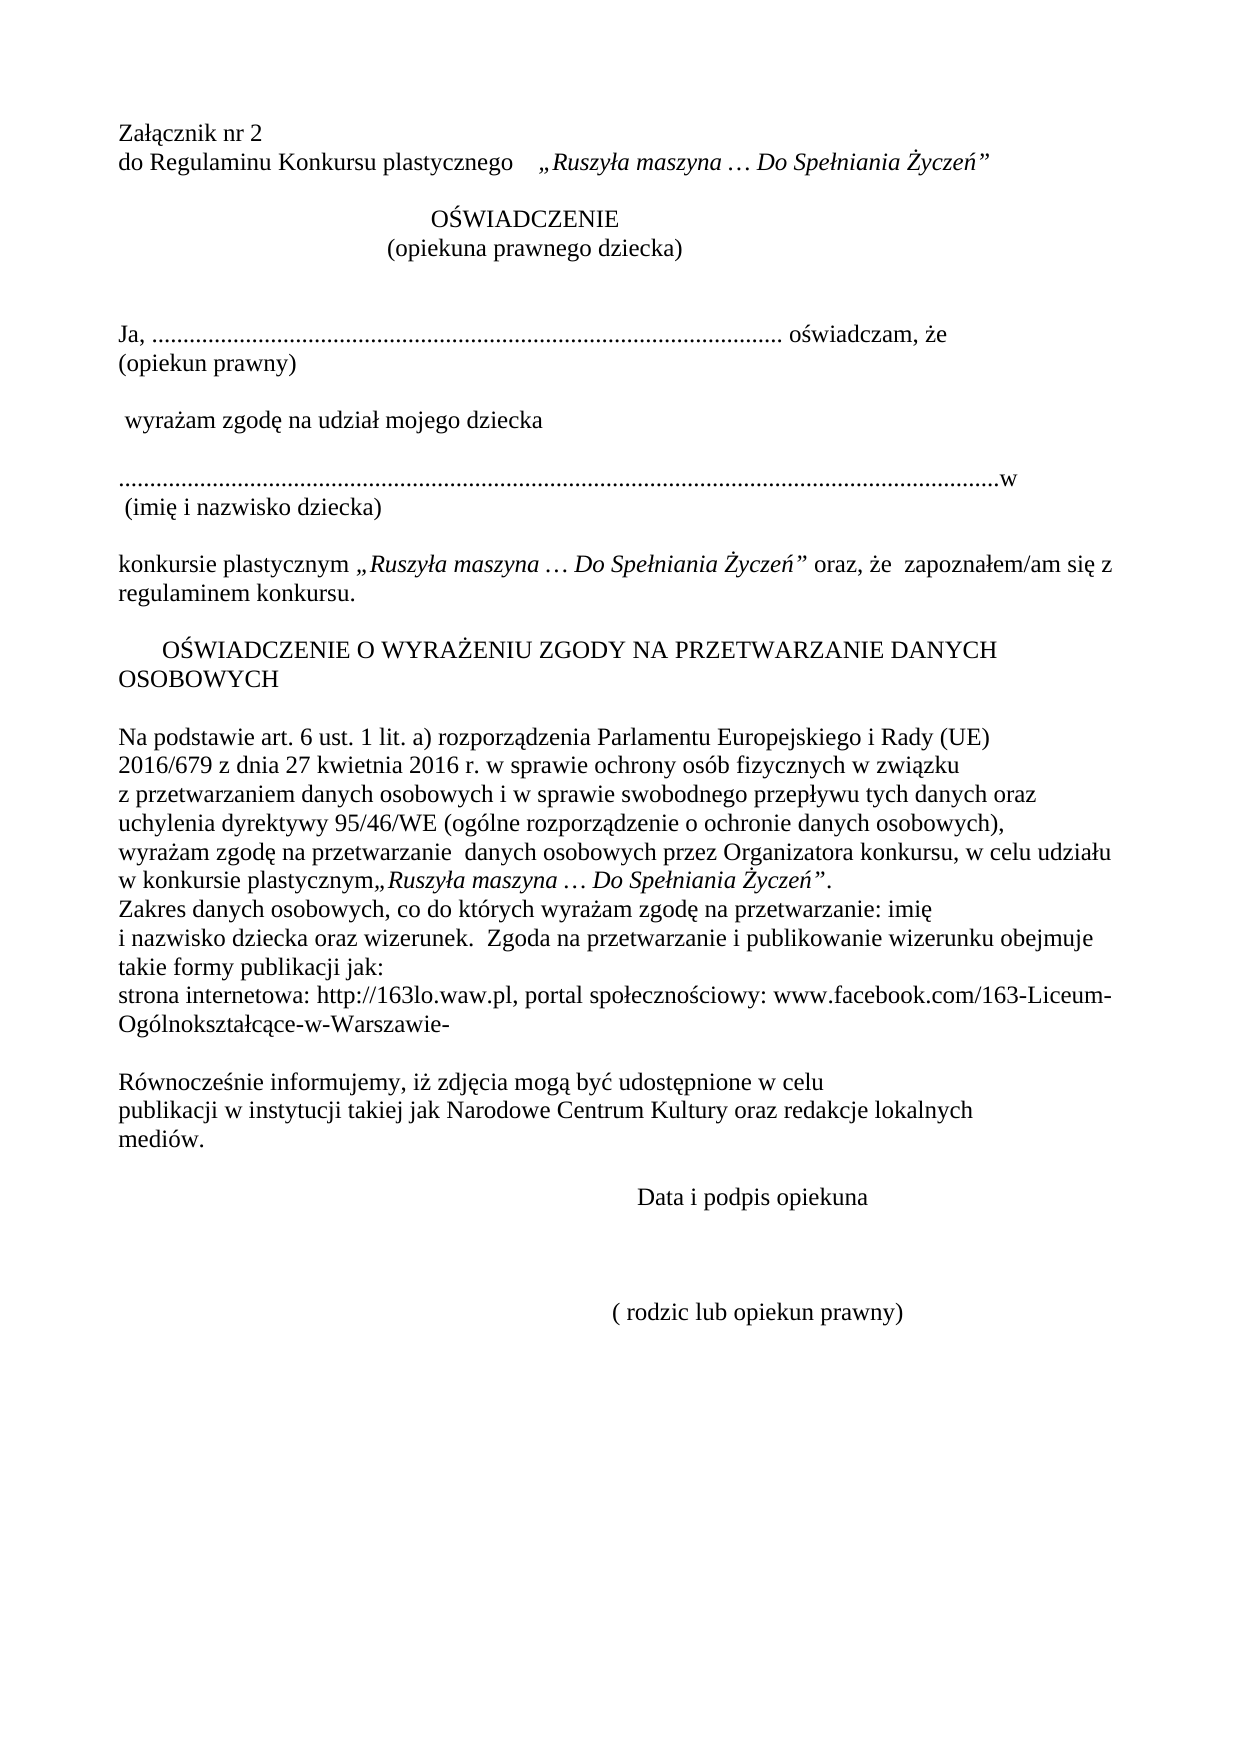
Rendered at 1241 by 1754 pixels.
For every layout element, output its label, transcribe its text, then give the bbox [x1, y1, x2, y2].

text Na podstawie art. 6 ust. 1 lit. a) rozporządzenia Parlamentu Europejskiego i Rady (UE) 2016/679 z dnia 27 kwietnia 2016 r. w sprawie ochrony osób fizycznych w związku z przetwarzaniem danych osobowych i w sprawie swobodnego przepływu tych danych oraz uchylenia dyrektywy 95/46/WE (ogólne rozporządzenie o ochronie danych osobowych), wyrażam zgodę na przetwarzanie danych osobowych przez Organizatora konkursu, w celu udziału w konkursie plastycznym„Ruszyła maszyna … Do Spełniania Życzeń”. Zakres danych osobowych, co do których wyrażam zgodę na przetwarzanie: imię i nazwisko dziecka oraz wizerunek. Zgoda na przetwarzanie i publikowanie wizerunku obejmuje takie formy publikacji jak: strona internetowa: http://163lo.waw.pl, portal społecznościowy: www.facebook.com/163-Liceum-Ogólnokształcące-w-Warszawie- Równocześnie informujemy, iż zdjęcia mogą być udostępnione w celu publikacji w instytucji takiej jak Narodowe Centrum Kultury oraz redakcje lokalnych mediów. Data i podpis opiekuna [118, 693, 1122, 1211]
text ( rodzic lub opiekun prawny) [118, 1268, 1122, 1326]
text (opiekuna prawnego dziecka) [118, 233, 1122, 262]
text Ja, ..................................................................................................... oświadczam, że (opiekun prawny) wyrażam zgodę na udział mojego dziecka [118, 291, 1122, 434]
text Załącznik nr 2 [118, 118, 1122, 147]
text .............................................................................................................................................w [118, 434, 1122, 492]
text konkursie plastycznym „Ruszyła maszyna … Do Spełniania Życzeń” oraz, że zapoznałem/am się z regulaminem konkursu. OŚWIADCZENIE O WYRAŻENIU ZGODY NA PRZETWARZANIE DANYCH OSOBOWYCH [118, 521, 1122, 693]
text (imię i nazwisko dziecka) [118, 492, 1122, 521]
text do Regulaminu Konkursu plastycznego „Ruszyła maszyna … Do Spełniania Życzeń” OŚWIADCZENIE [118, 147, 1122, 233]
